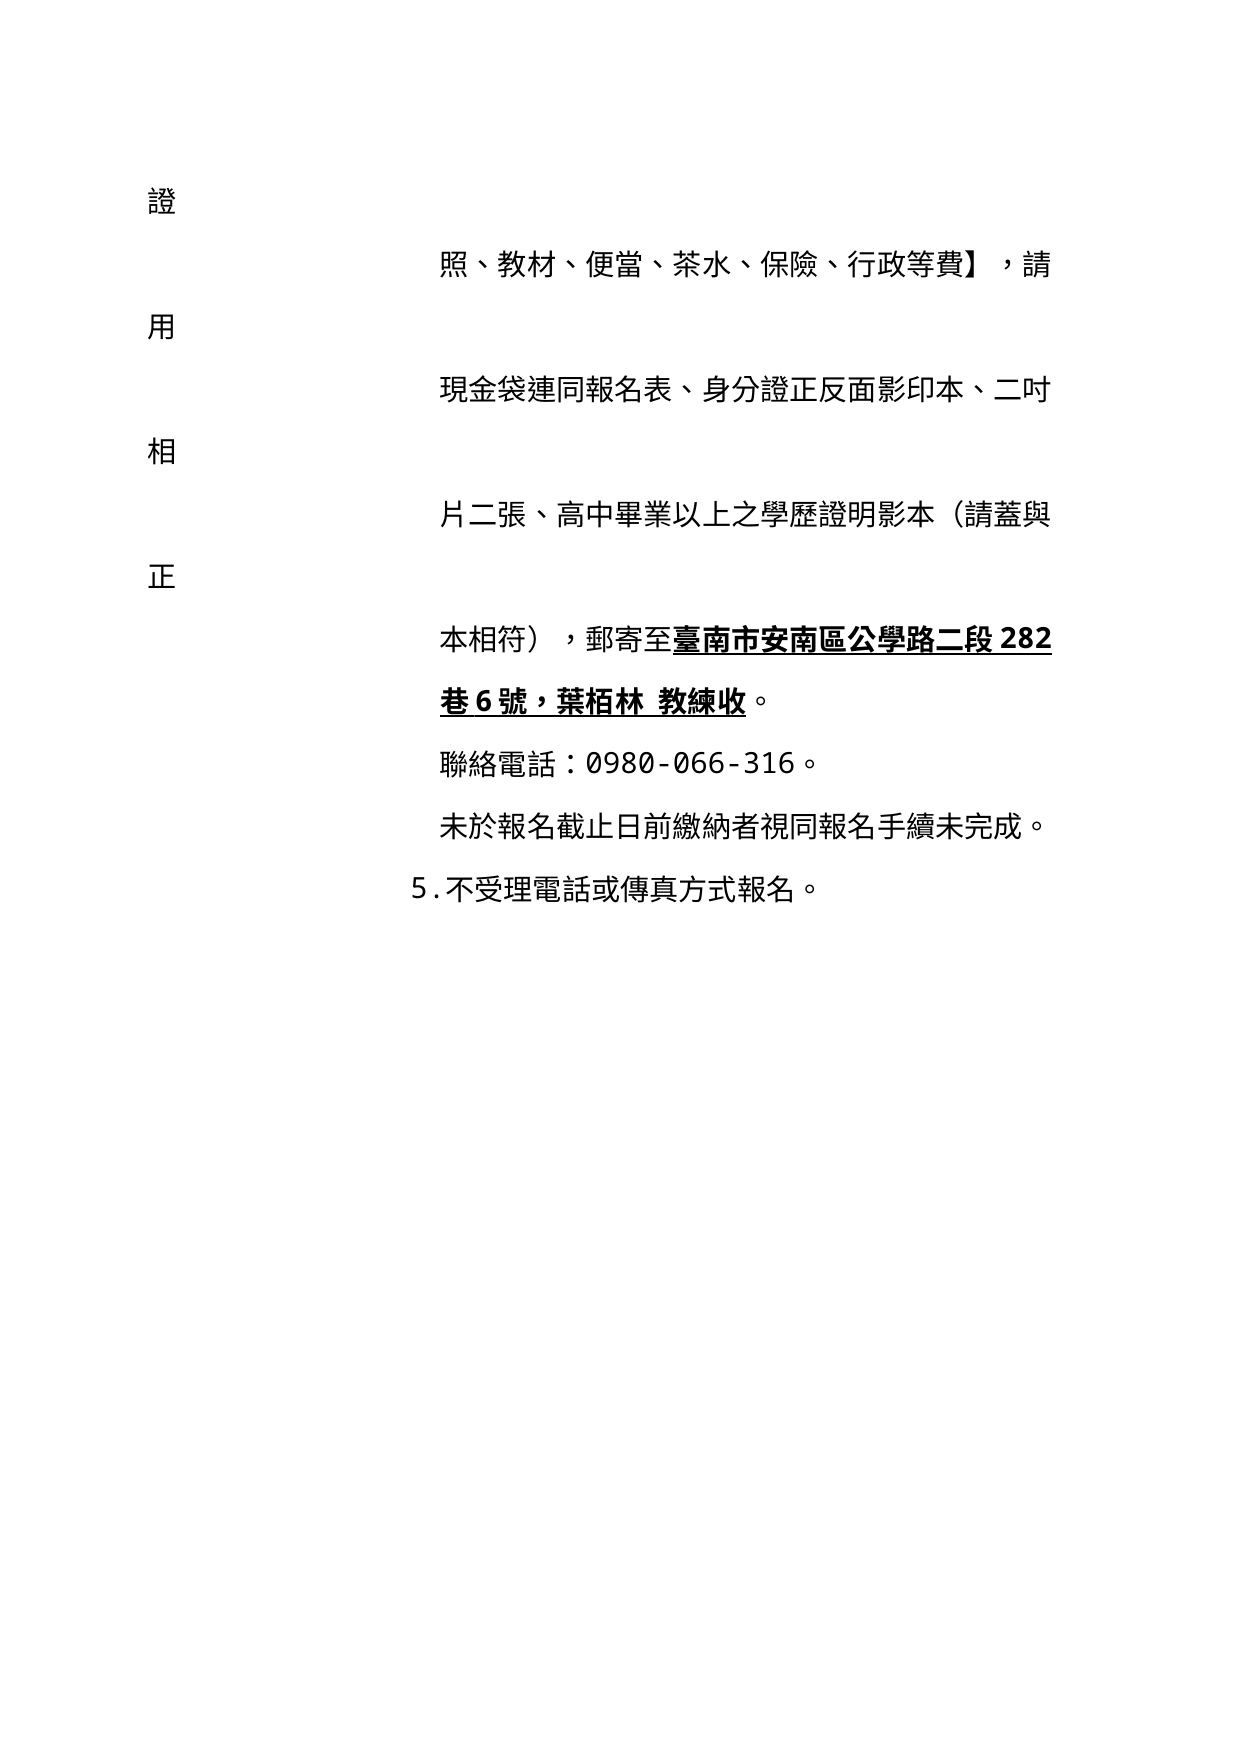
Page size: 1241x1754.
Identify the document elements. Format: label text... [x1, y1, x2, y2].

text 片二張、高中畢業以上之學歷證明影本（請蓋與正 [148, 471, 1067, 596]
text 本相符），郵寄至臺南市安南區公學路二段282 [148, 596, 1067, 658]
text 未於報名截止日前繳納者視同報名手續未完成。 [148, 783, 1067, 846]
text 證 [148, 158, 1067, 221]
text 現金袋連同報名表、身分證正反面影印本、二吋相 [148, 346, 1067, 471]
text 5.不受理電話或傳真方式報名。 [148, 846, 1067, 908]
text 聯絡電話：0980-066-316。 [148, 721, 1067, 783]
text 照、教材、便當、茶水、保險、行政等費】，請用 [148, 221, 1067, 346]
text 巷6號，葉栢林 教練收。 [148, 658, 1067, 721]
